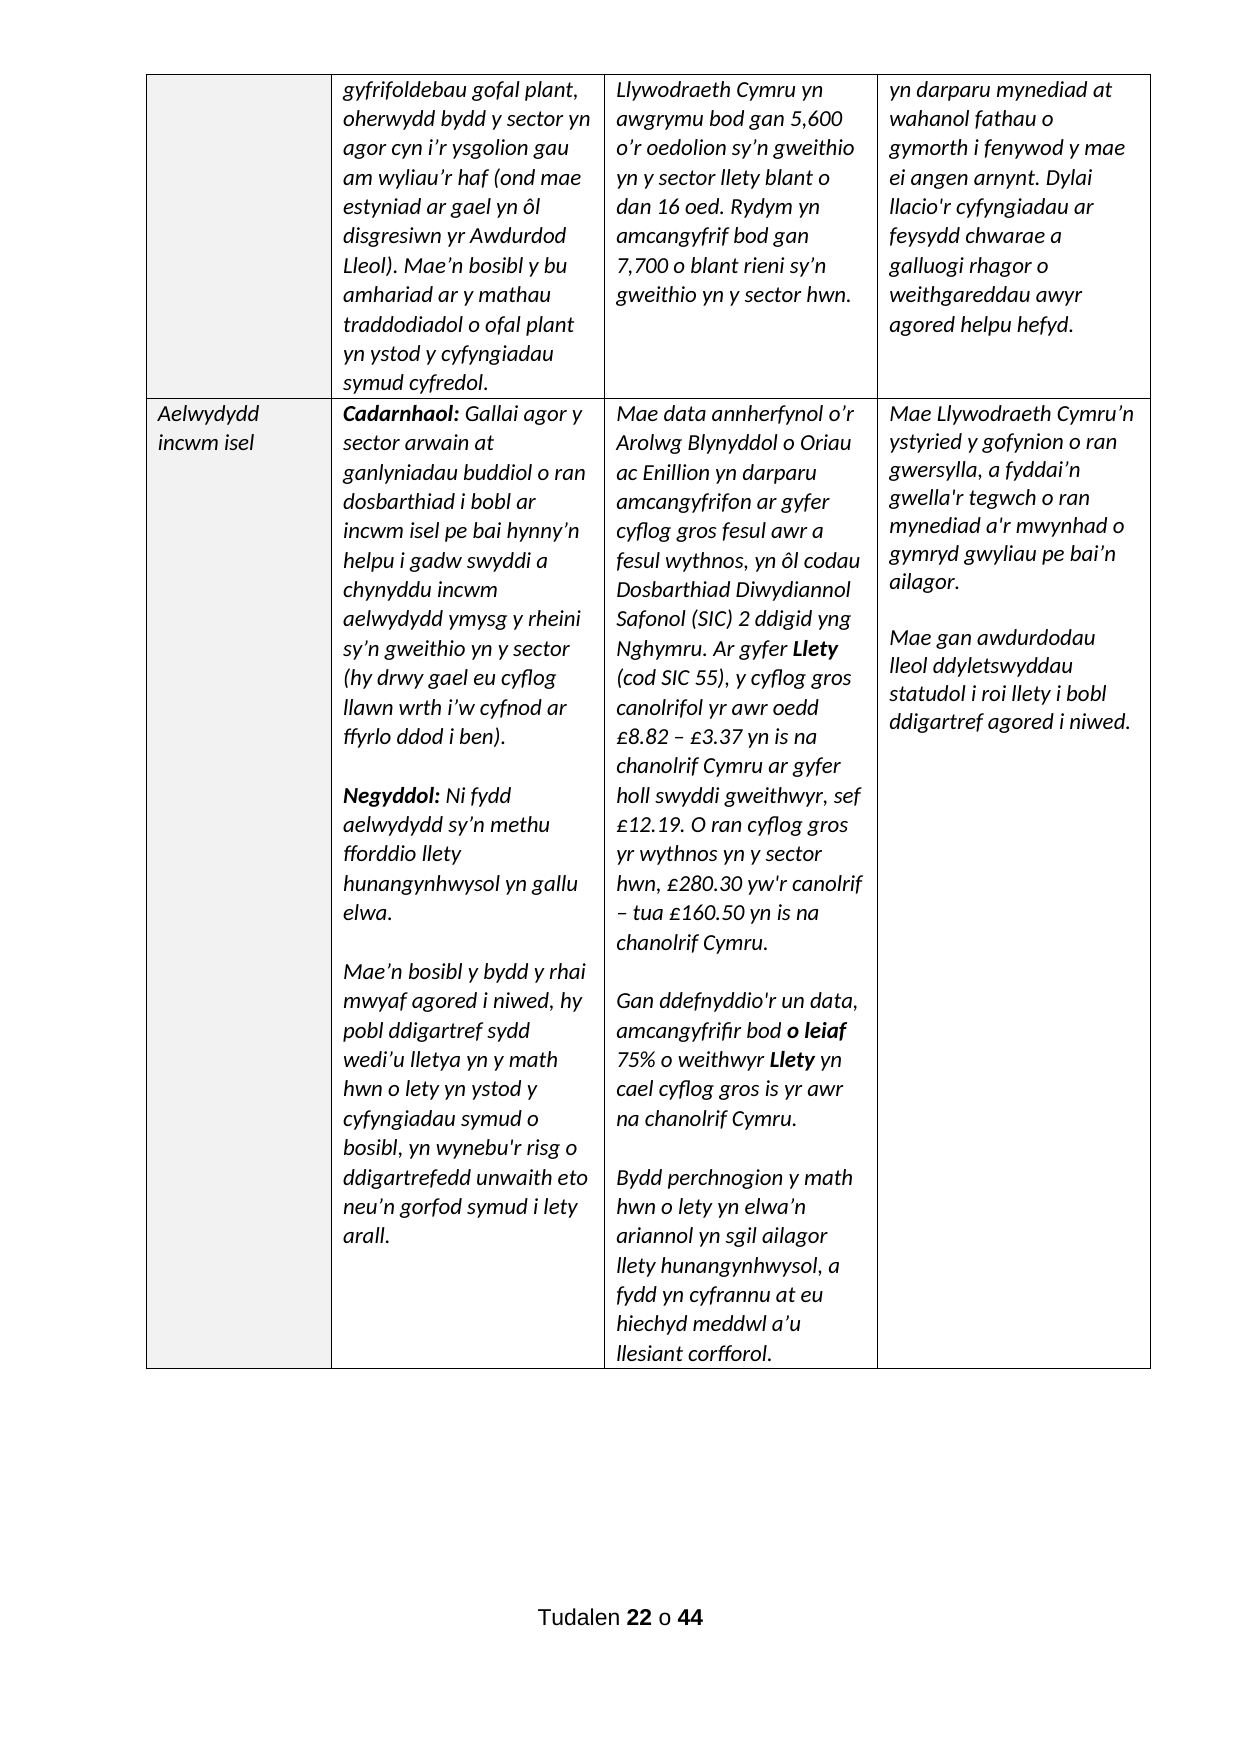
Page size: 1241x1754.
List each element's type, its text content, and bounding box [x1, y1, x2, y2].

table_cell Llywodraeth Cymru yn awgrymu bod gan 5,600 o’r oedolion sy’n gweithio yn y sector llety blant o dan 16 oed. Rydym yn amcangyfrif bod gan 7,700 o blant rieni sy’n gweithio yn y sector hwn. [605, 75, 877, 398]
table_cell yn darparu mynediad at wahanol fathau o gymorth i fenywod y mae ei angen arnynt. Dylai llacio'r cyfyngiadau ar feysydd chwarae a galluogi rhagor o weithgareddau awyr agored helpu hefyd. [878, 75, 1150, 398]
table_cell Mae data annherfynol o’r Arolwg Blynyddol o Oriau ac Enillion yn darparu amcangyfrifon ar gyfer cyflog gros fesul awr a fesul wythnos, yn ôl codau Dosbarthiad Diwydiannol Safonol (SIC) 2 ddigid yng Nghymru. Ar gyfer Llety (cod SIC 55), y cyflog gros canolrifol yr awr oedd £8.82 – £3.37 yn is na chanolrif Cymru ar gyfer holl swyddi gweithwyr, sef £12.19. O ran cyflog gros yr wythnos yn y sector hwn, £280.30 yw'r canolrif – tua £160.50 yn is na chanolrif Cymru. Gan ddefnyddio'r un data, amcangyfrifir bod o leiaf 75% o weithwyr Llety yn cael cyflog gros is yr awr na chanolrif Cymru. Bydd perchnogion y math hwn o lety yn elwa’n ariannol yn sgil ailagor llety hunangynhwysol, a fydd yn cyfrannu at eu hiechyd meddwl a’u llesiant corfforol. [605, 399, 877, 1368]
table_cell gyfrifoldebau gofal plant, oherwydd bydd y sector yn agor cyn i’r ysgolion gau am wyliau’r haf (ond mae estyniad ar gael yn ôl disgresiwn yr Awdurdod Lleol). Mae’n bosibl y bu amhariad ar y mathau traddodiadol o ofal plant yn ystod y cyfyngiadau symud cyfredol. [332, 75, 604, 398]
table_cell [147, 75, 331, 398]
table_cell Aelwydydd incwm isel [147, 399, 331, 1368]
table_cell Mae Llywodraeth Cymru’n ystyried y gofynion o ran gwersylla, a fyddai’n gwella'r tegwch o ran mynediad a'r mwynhad o gymryd gwyliau pe bai’n ailagor. Mae gan awdurdodau lleol ddyletswyddau statudol i roi llety i bobl ddigartref agored i niwed. [878, 399, 1150, 1368]
table_cell Cadarnhaol: Gallai agor y sector arwain at ganlyniadau buddiol o ran dosbarthiad i bobl ar incwm isel pe bai hynny’n helpu i gadw swyddi a chynyddu incwm aelwydydd ymysg y rheini sy’n gweithio yn y sector (hy drwy gael eu cyflog llawn wrth i’w cyfnod ar ffyrlo ddod i ben). Negyddol: Ni fydd aelwydydd sy’n methu fforddio llety hunangynhwysol yn gallu elwa. Mae’n bosibl y bydd y rhai mwyaf agored i niwed, hy pobl ddigartref sydd wedi’u lletya yn y math hwn o lety yn ystod y cyfyngiadau symud o bosibl, yn wynebu'r risg o ddigartrefedd unwaith eto neu’n gorfod symud i lety arall. [332, 399, 604, 1368]
